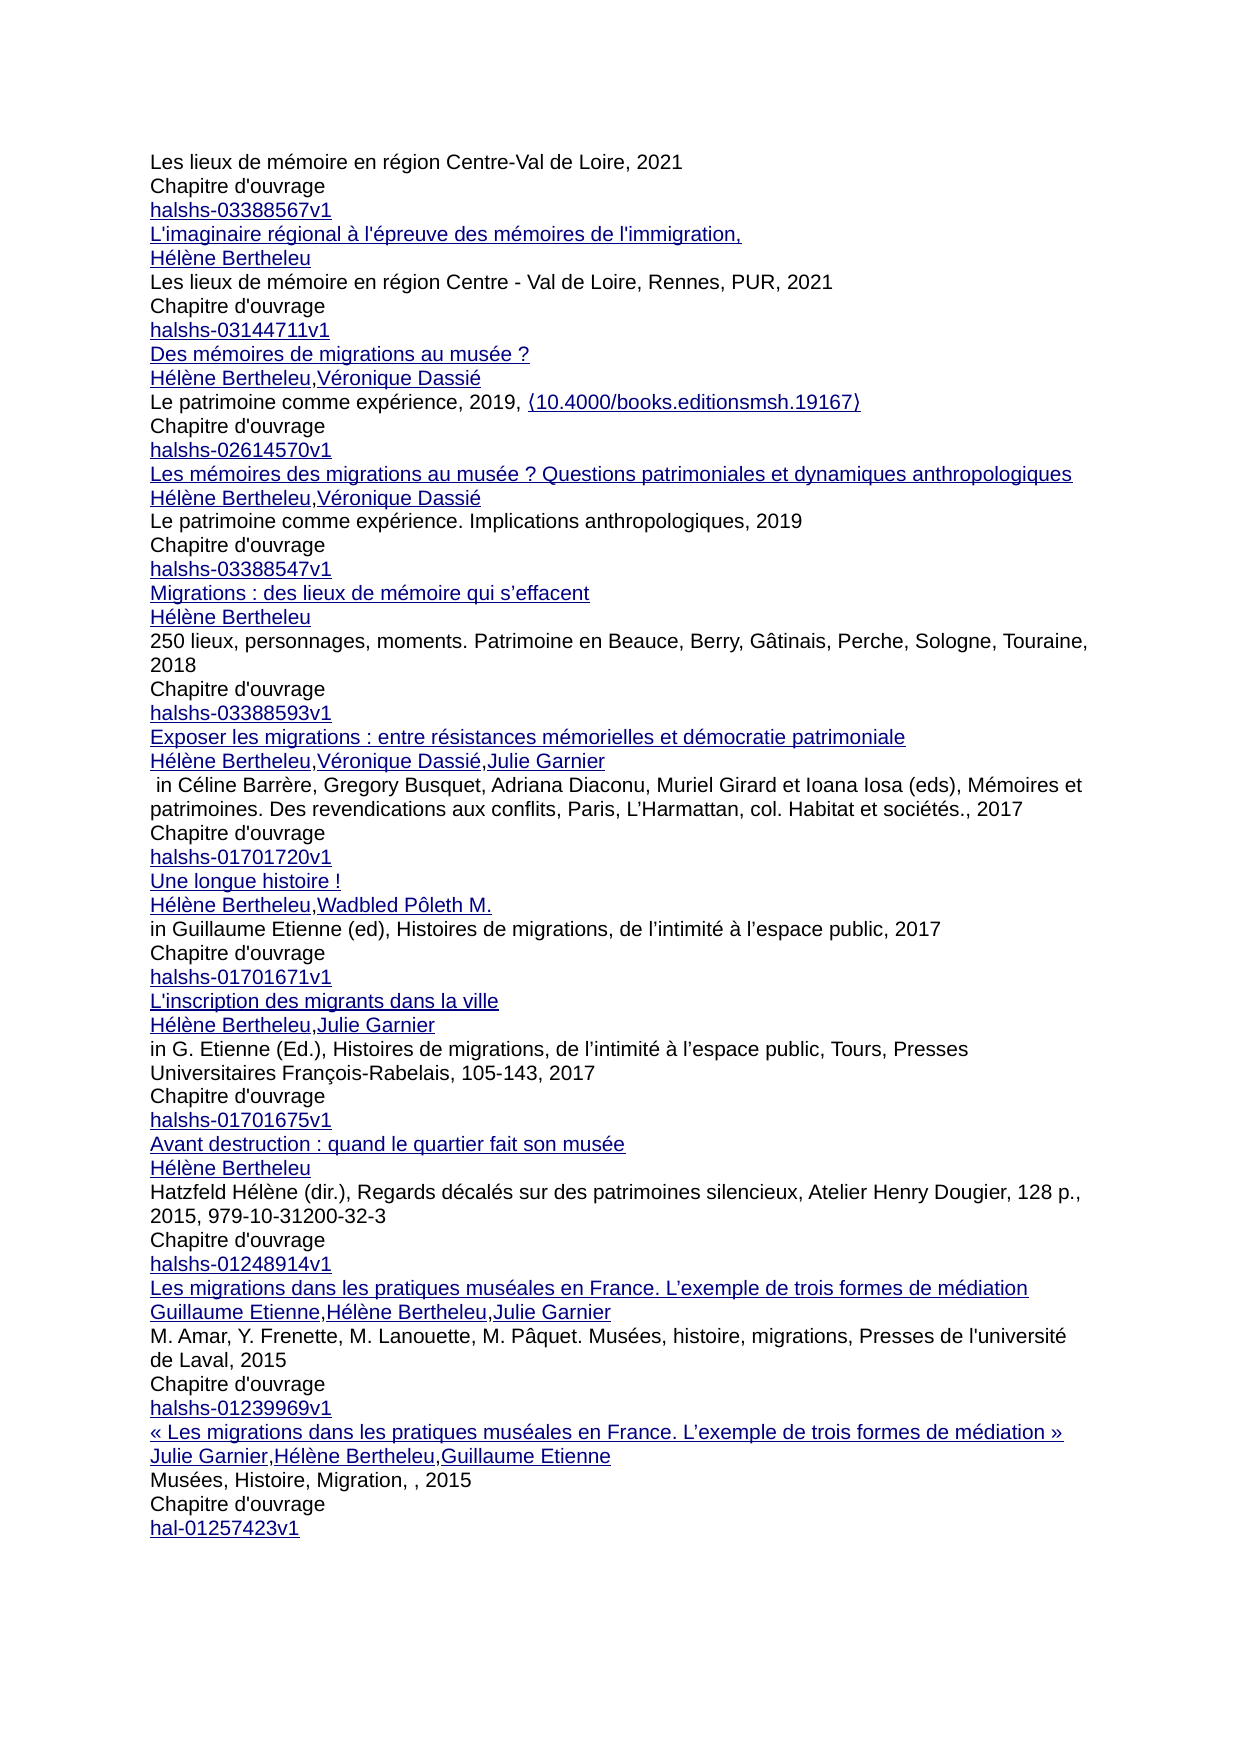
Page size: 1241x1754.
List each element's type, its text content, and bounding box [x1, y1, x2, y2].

table_cell Une longue histoire ! Hélène Bertheleu,Wadbled Pôleth M. in Guillaume Etienne (ed), Histoires de migrations, de l’intimité à l’espace public, 2017 Chapitre d'ouvrage halshs-01701671v1 [150, 869, 1090, 988]
table_cell Migrations : des lieux de mémoire qui s’effacent Hélène Bertheleu 250 lieux, personnages, moments. Patrimoine en Beauce, Berry, Gâtinais, Perche, Sologne, Touraine, 2018 Chapitre d'ouvrage halshs-03388593v1 [150, 581, 1090, 725]
table_cell Les migrations dans les pratiques muséales en France. L’exemple de trois formes de médiation Guillaume Etienne,Hélène Bertheleu,Julie Garnier M. Amar, Y. Frenette, M. Lanouette, M. Pâquet. Musées, histoire, migrations, Presses de l'université de Laval, 2015 Chapitre d'ouvrage halshs-01239969v1 [150, 1276, 1090, 1420]
table_cell L'inscription des migrants dans la ville Hélène Bertheleu,Julie Garnier in G. Etienne (Ed.), Histoires de migrations, de l’intimité à l’espace public, Tours, Presses Universitaires François-Rabelais, 105-143, 2017 Chapitre d'ouvrage halshs-01701675v1 [150, 989, 1090, 1132]
table_cell Les mémoires des migrations au musée ? Questions patrimoniales et dynamiques anthropologiques Hélène Bertheleu,Véronique Dassié Le patrimoine comme expérience. Implications anthropologiques, 2019 Chapitre d'ouvrage halshs-03388547v1 [150, 461, 1090, 581]
table_cell Les lieux de mémoire en région Centre-Val de Loire, 2021 Chapitre d'ouvrage halshs-03388567v1 [150, 150, 1090, 222]
table_cell Avant destruction : quand le quartier fait son musée Hélène Bertheleu Hatzfeld Hélène (dir.), Regards décalés sur des patrimoines silencieux, Atelier Henry Dougier, 128 p., 2015, 979-10-31200-32-3 Chapitre d'ouvrage halshs-01248914v1 [150, 1132, 1090, 1276]
table_cell Exposer les migrations : entre résistances mémorielles et démocratie patrimoniale Hélène Bertheleu,Véronique Dassié,Julie Garnier in Céline Barrère, Gregory Busquet, Adriana Diaconu, Muriel Girard et Ioana Iosa (eds), Mémoires et patrimoines. Des revendications aux conflits, Paris, L’Harmattan, col. Habitat et sociétés., 2017 Chapitre d'ouvrage halshs-01701720v1 [150, 725, 1090, 869]
table_cell L'imaginaire régional à l'épreuve des mémoires de l'immigration, Hélène Bertheleu Les lieux de mémoire en région Centre - Val de Loire, Rennes, PUR, 2021 Chapitre d'ouvrage halshs-03144711v1 [150, 222, 1090, 342]
table_cell Des mémoires de migrations au musée ? Hélène Bertheleu,Véronique Dassié Le patrimoine comme expérience, 2019, ⟨10.4000/books.editionsmsh.19167⟩ Chapitre d'ouvrage halshs-02614570v1 [150, 342, 1090, 461]
table_cell « Les migrations dans les pratiques muséales en France. L’exemple de trois formes de médiation » Julie Garnier,Hélène Bertheleu,Guillaume Etienne Musées, Histoire, Migration, , 2015 Chapitre d'ouvrage hal-01257423v1 [150, 1420, 1090, 1539]
